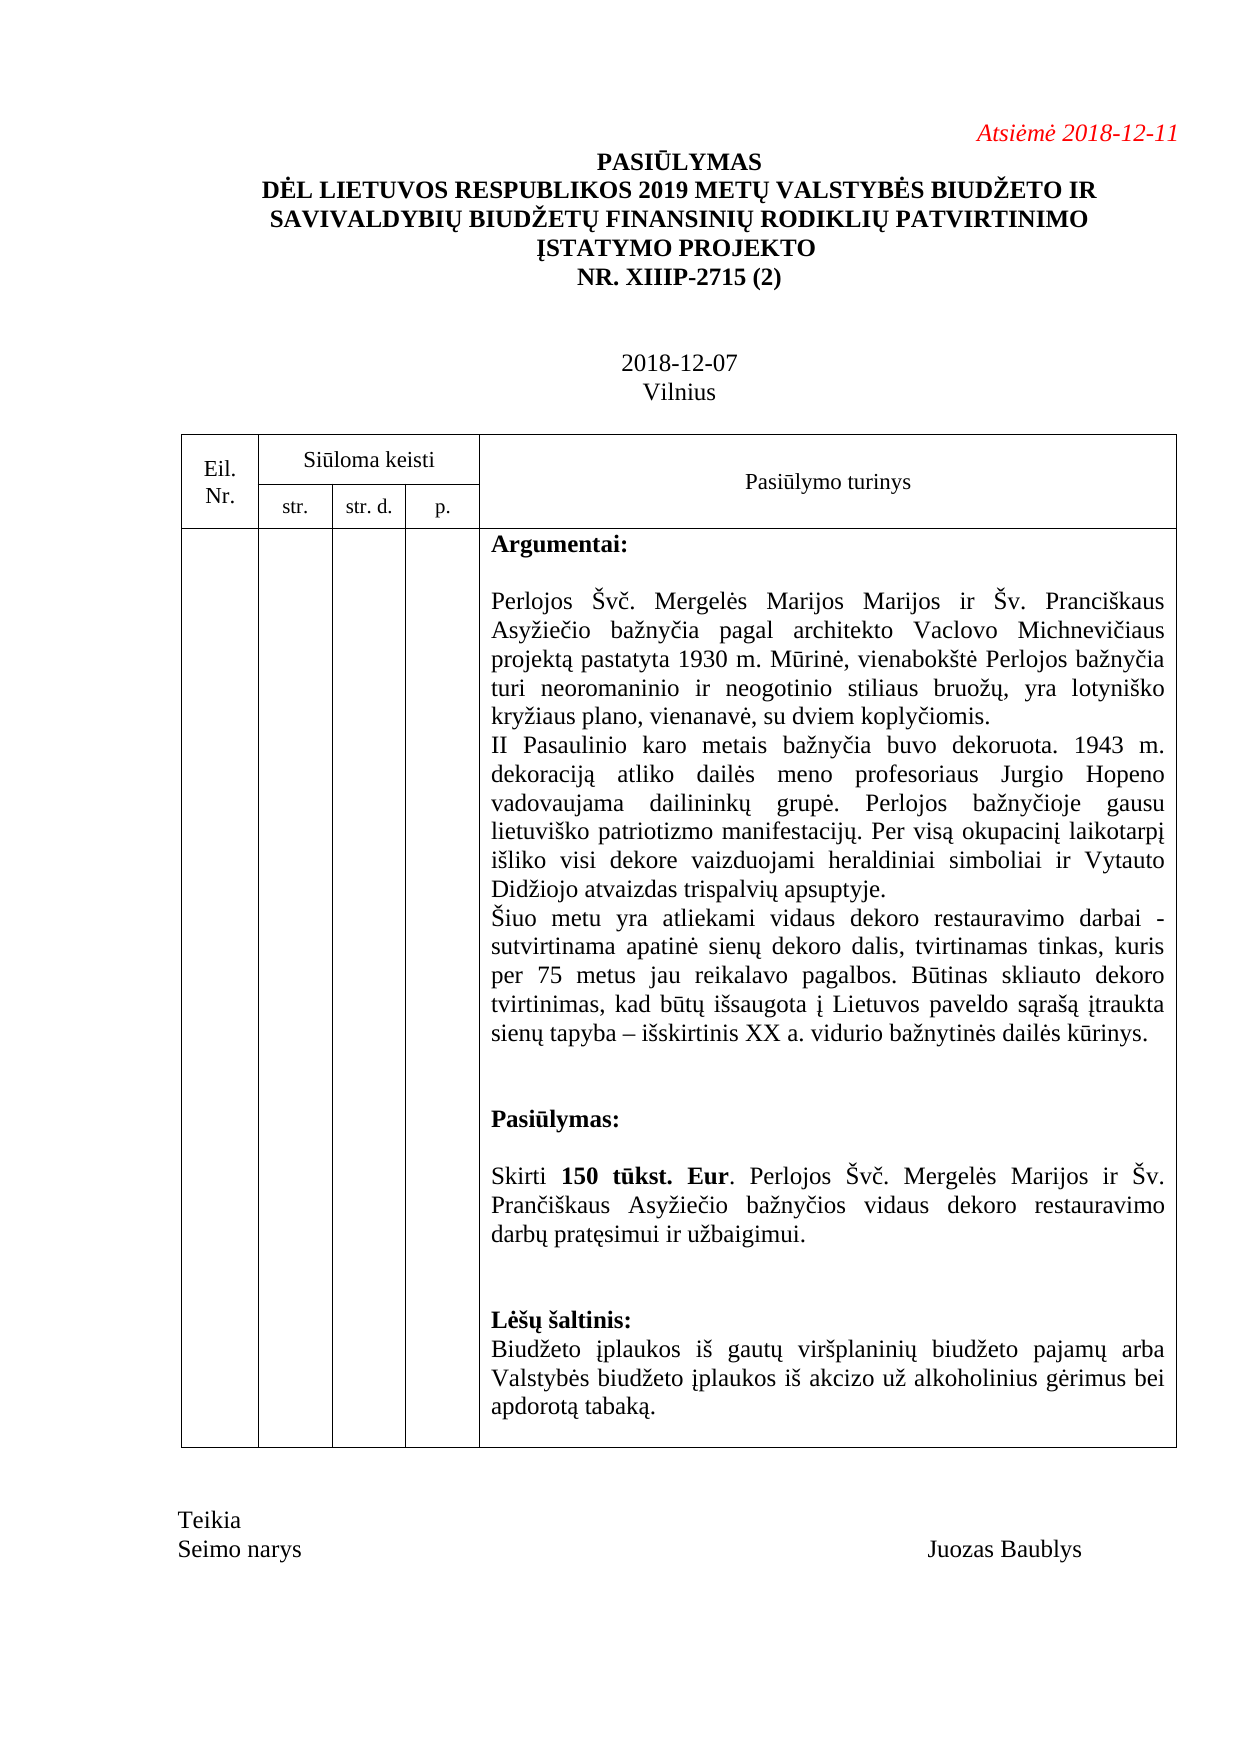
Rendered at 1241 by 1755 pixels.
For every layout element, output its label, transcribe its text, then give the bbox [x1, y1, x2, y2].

text DĖL LIETUVOS RESPUBLIKOS 2019 METŲ VALSTYBĖS BIUDŽETO IR [177, 176, 1181, 204]
table_cell [406, 529, 479, 1447]
table_header Siūloma keisti [259, 435, 479, 483]
table_cell Argumentai: Perlojos Švč. Mergelės Marijos Marijos ir Šv. Pranciškaus Asyžiečio bažnyčia pagal architekto Vaclovo Michnevičiaus projektą pastatyta 1930 m. Mūrinė, vienabokštė Perlojos bažnyčia turi neoromaninio ir neogotinio stiliaus bruožų, yra lotyniško kryžiaus plano, vienanavė, su dviem koplyčiomis. II Pasaulinio karo metais bažnyčia buvo dekoruota. 1943 m. dekoraciją atliko dailės meno profesoriaus Jurgio Hopeno vadovaujama dailininkų grupė. Perlojos bažnyčioje gausu lietuviško patriotizmo manifestacijų. Per visą okupacinį laikotarpį išliko visi dekore vaizduojami heraldiniai simboliai ir Vytauto Didžiojo atvaizdas trispalvių apsuptyje. Šiuo metu yra atliekami vidaus dekoro restauravimo darbai -sutvirtinama apatinė sienų dekoro dalis, tvirtinamas tinkas, kuris per 75 metus jau reikalavo pagalbos. Būtinas skliauto dekoro tvirtinimas, kad būtų išsaugota į Lietuvos paveldo sąrašą įtraukta sienų tapyba – išskirtinis XX a. vidurio bažnytinės dailės kūrinys. Pasiūlymas: Skirti 150 tūkst. Eur. Perlojos Švč. Mergelės Marijos ir Šv. Prančiškaus Asyžiečio bažnyčios vidaus dekoro restauravimo darbų pratęsimui ir užbaigimui. Lėšų šaltinis: Biudžeto įplaukos iš gautų viršplaninių biudžeto pajamų arba Valstybės biudžeto įplaukos iš akcizo už alkoholinius gėrimus bei apdorotą tabaką. [480, 529, 1176, 1447]
table_cell str. d. [333, 485, 405, 528]
table_cell [182, 529, 258, 1447]
table_cell str. [259, 485, 332, 528]
text Seimo narys Juozas Baublys [177, 1534, 1181, 1563]
table_cell [333, 529, 405, 1447]
table_header Pasiūlymo turinys [480, 435, 1176, 528]
text NR. XIIIP-2715 (2) [177, 262, 1181, 291]
text Teikia [177, 1505, 1181, 1534]
text ĮSTATYMO PROJEKTO [177, 233, 1181, 262]
text PASIŪLYMAS [177, 147, 1181, 176]
text 2018-12-07 [177, 348, 1181, 377]
table_cell [259, 529, 332, 1447]
table_header Eil. Nr. [182, 435, 258, 528]
text Atsiėmė 2018-12-11 [177, 118, 1181, 147]
text Vilnius [177, 377, 1181, 406]
table_cell p. [406, 485, 479, 528]
text SAVIVALDYBIŲ BIUDŽETŲ FINANSINIŲ RODIKLIŲ PATVIRTINIMO [177, 204, 1181, 233]
